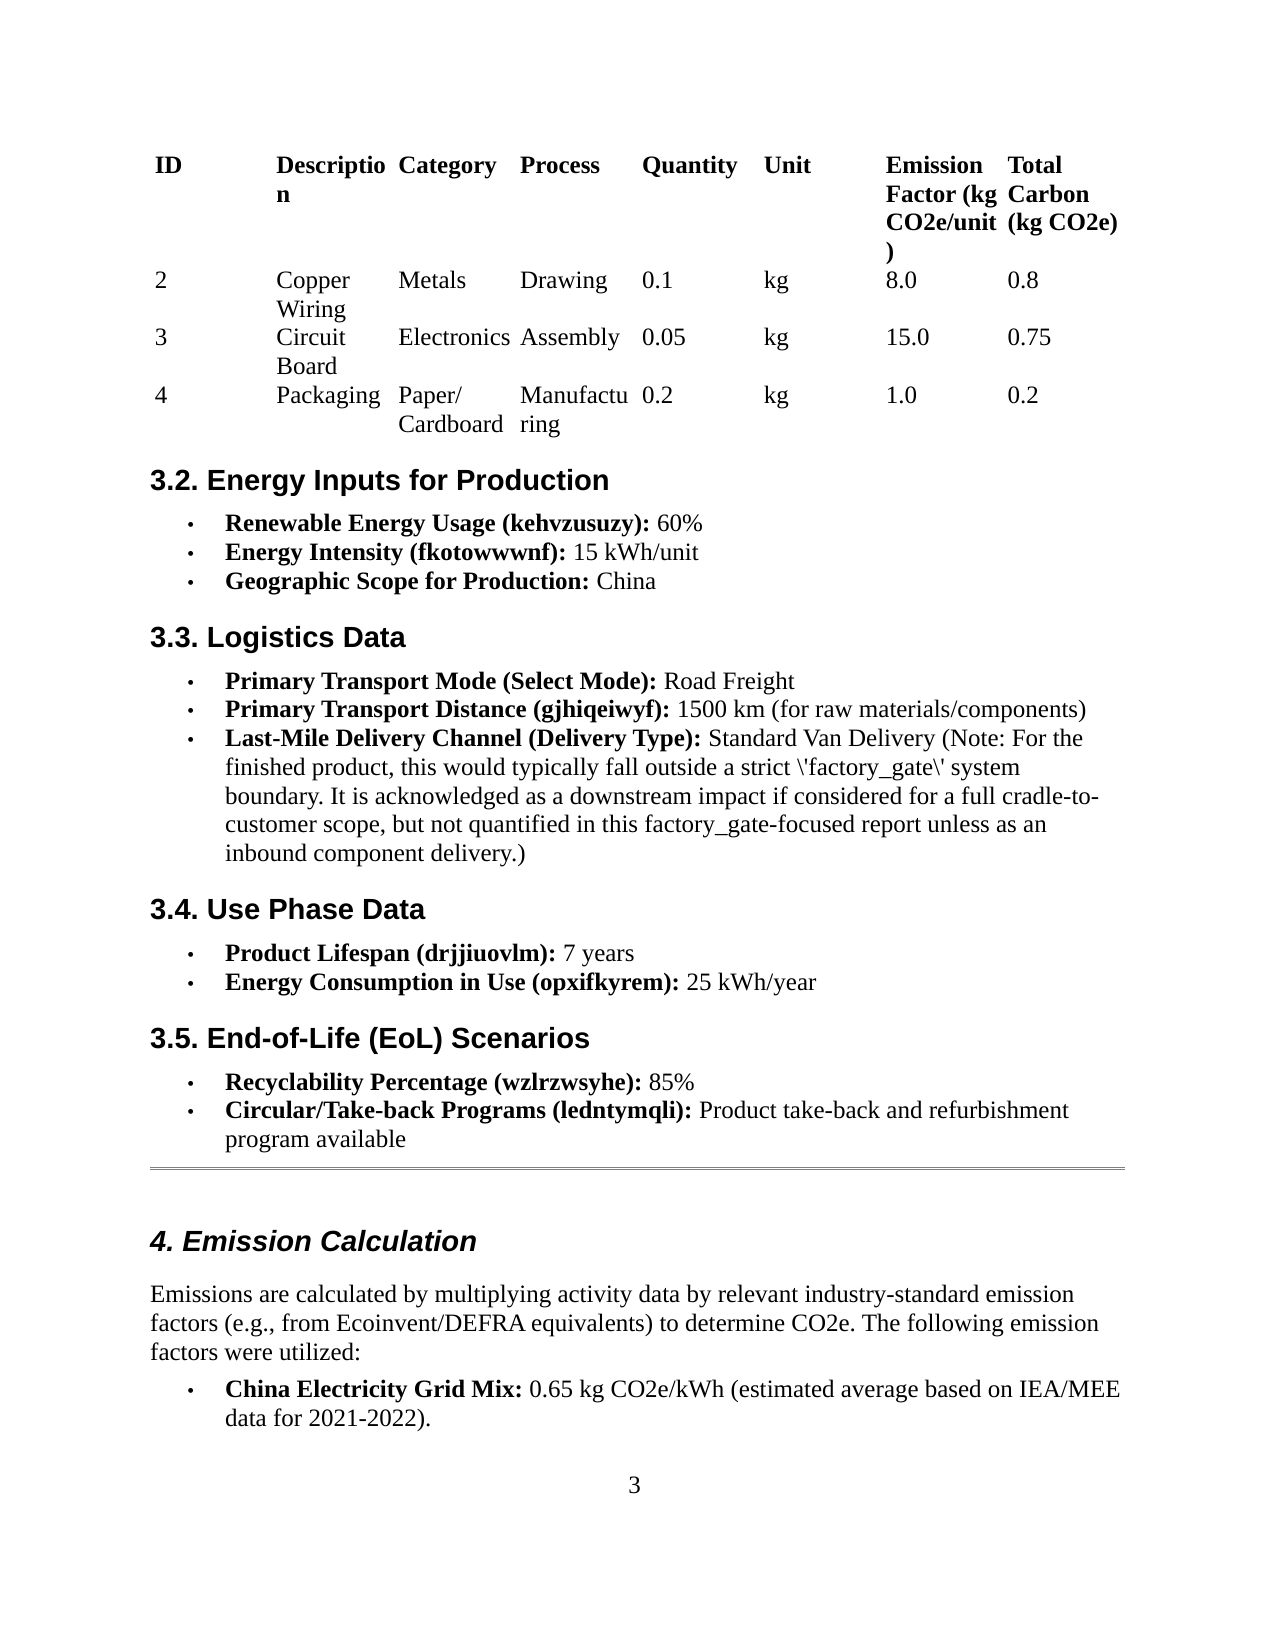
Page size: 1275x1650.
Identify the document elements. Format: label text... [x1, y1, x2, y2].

table_cell 0.75 [1003, 323, 1125, 380]
table_cell Copper Wiring [272, 265, 394, 322]
subtitle 3.4. Use Phase Data [150, 892, 1125, 926]
table_cell 0.2 [1003, 380, 1125, 437]
table_cell Drawing [516, 265, 637, 322]
subtitle 3.2. Energy Inputs for Production [150, 462, 1125, 496]
table_header Process [516, 150, 637, 265]
table_cell 0.8 [1003, 265, 1125, 322]
table_cell Circuit Board [272, 323, 394, 380]
subtitle 3.3. Logistics Data [150, 620, 1125, 653]
table_header Description [272, 150, 394, 265]
table_cell kg [759, 265, 881, 322]
table_header Quantity [638, 150, 759, 265]
list Energy Intensity (fkotowwwnf): 15 kWh/unit [187, 537, 1125, 566]
table_header ID [150, 150, 272, 265]
list Energy Consumption in Use (opxifkyrem): 25 kWh/year [187, 967, 1125, 996]
table_cell 4 [150, 380, 272, 437]
text Emissions are calculated by multiplying activity data by relevant industry-standard emission factors (e.g., from Ecoinvent/DEFRA equivalents) to determine CO2e. The following emission factors were utilized: [150, 1279, 1125, 1365]
table_header Emission Factor (kg CO2e/unit) [881, 150, 1003, 265]
table_header Total Carbon (kg CO2e) [1003, 150, 1125, 265]
table_cell 8.0 [881, 265, 1003, 322]
table_cell 0.05 [638, 323, 759, 380]
table_cell Manufacturing [516, 380, 637, 437]
list China Electricity Grid Mix: 0.65 kg CO2e/kWh (estimated average based on IEA/MEE data for 2021-2022). [187, 1374, 1125, 1432]
table_cell kg [759, 380, 881, 437]
list Last-Mile Delivery Channel (Delivery Type): Standard Van Delivery (Note: For the finished product, this would typically fall outside a strict \'factory_gate\' system boundary. It is acknowledged as a downstream impact if considered for a full cradle-to-customer scope, but not quantified in this factory_gate-focused report unless as an inbound component delivery.) [187, 723, 1125, 867]
table_cell 2 [150, 265, 272, 322]
table_cell Electronics [394, 323, 516, 380]
table_cell Metals [394, 265, 516, 322]
table_cell kg [759, 323, 881, 380]
list Geographic Scope for Production: China [187, 566, 1125, 595]
subtitle 4. Emission Calculation [150, 1224, 1125, 1258]
table_cell 15.0 [881, 323, 1003, 380]
list Product Lifespan (drjjiuovlm): 7 years [187, 938, 1125, 967]
list Primary Transport Mode (Select Mode): Road Freight [187, 666, 1125, 694]
list Renewable Energy Usage (kehvzusuzy): 60% [187, 508, 1125, 537]
list Recyclability Percentage (wzlrzwsyhe): 85% [187, 1067, 1125, 1095]
list Circular/Take-back Programs (ledntymqli): Product take-back and refurbishment program available [187, 1095, 1125, 1153]
table_cell 0.2 [638, 380, 759, 437]
table_header Category [394, 150, 516, 265]
table_cell Packaging [272, 380, 394, 437]
subtitle 3.5. End-of-Life (EoL) Scenarios [150, 1021, 1125, 1054]
table_cell Paper/Cardboard [394, 380, 516, 437]
table_cell 1.0 [881, 380, 1003, 437]
table_cell 0.1 [638, 265, 759, 322]
list Primary Transport Distance (gjhiqeiwyf): 1500 km (for raw materials/components) [187, 694, 1125, 723]
table_header Unit [759, 150, 881, 265]
table_cell 3 [150, 323, 272, 380]
table_cell Assembly [516, 323, 637, 380]
